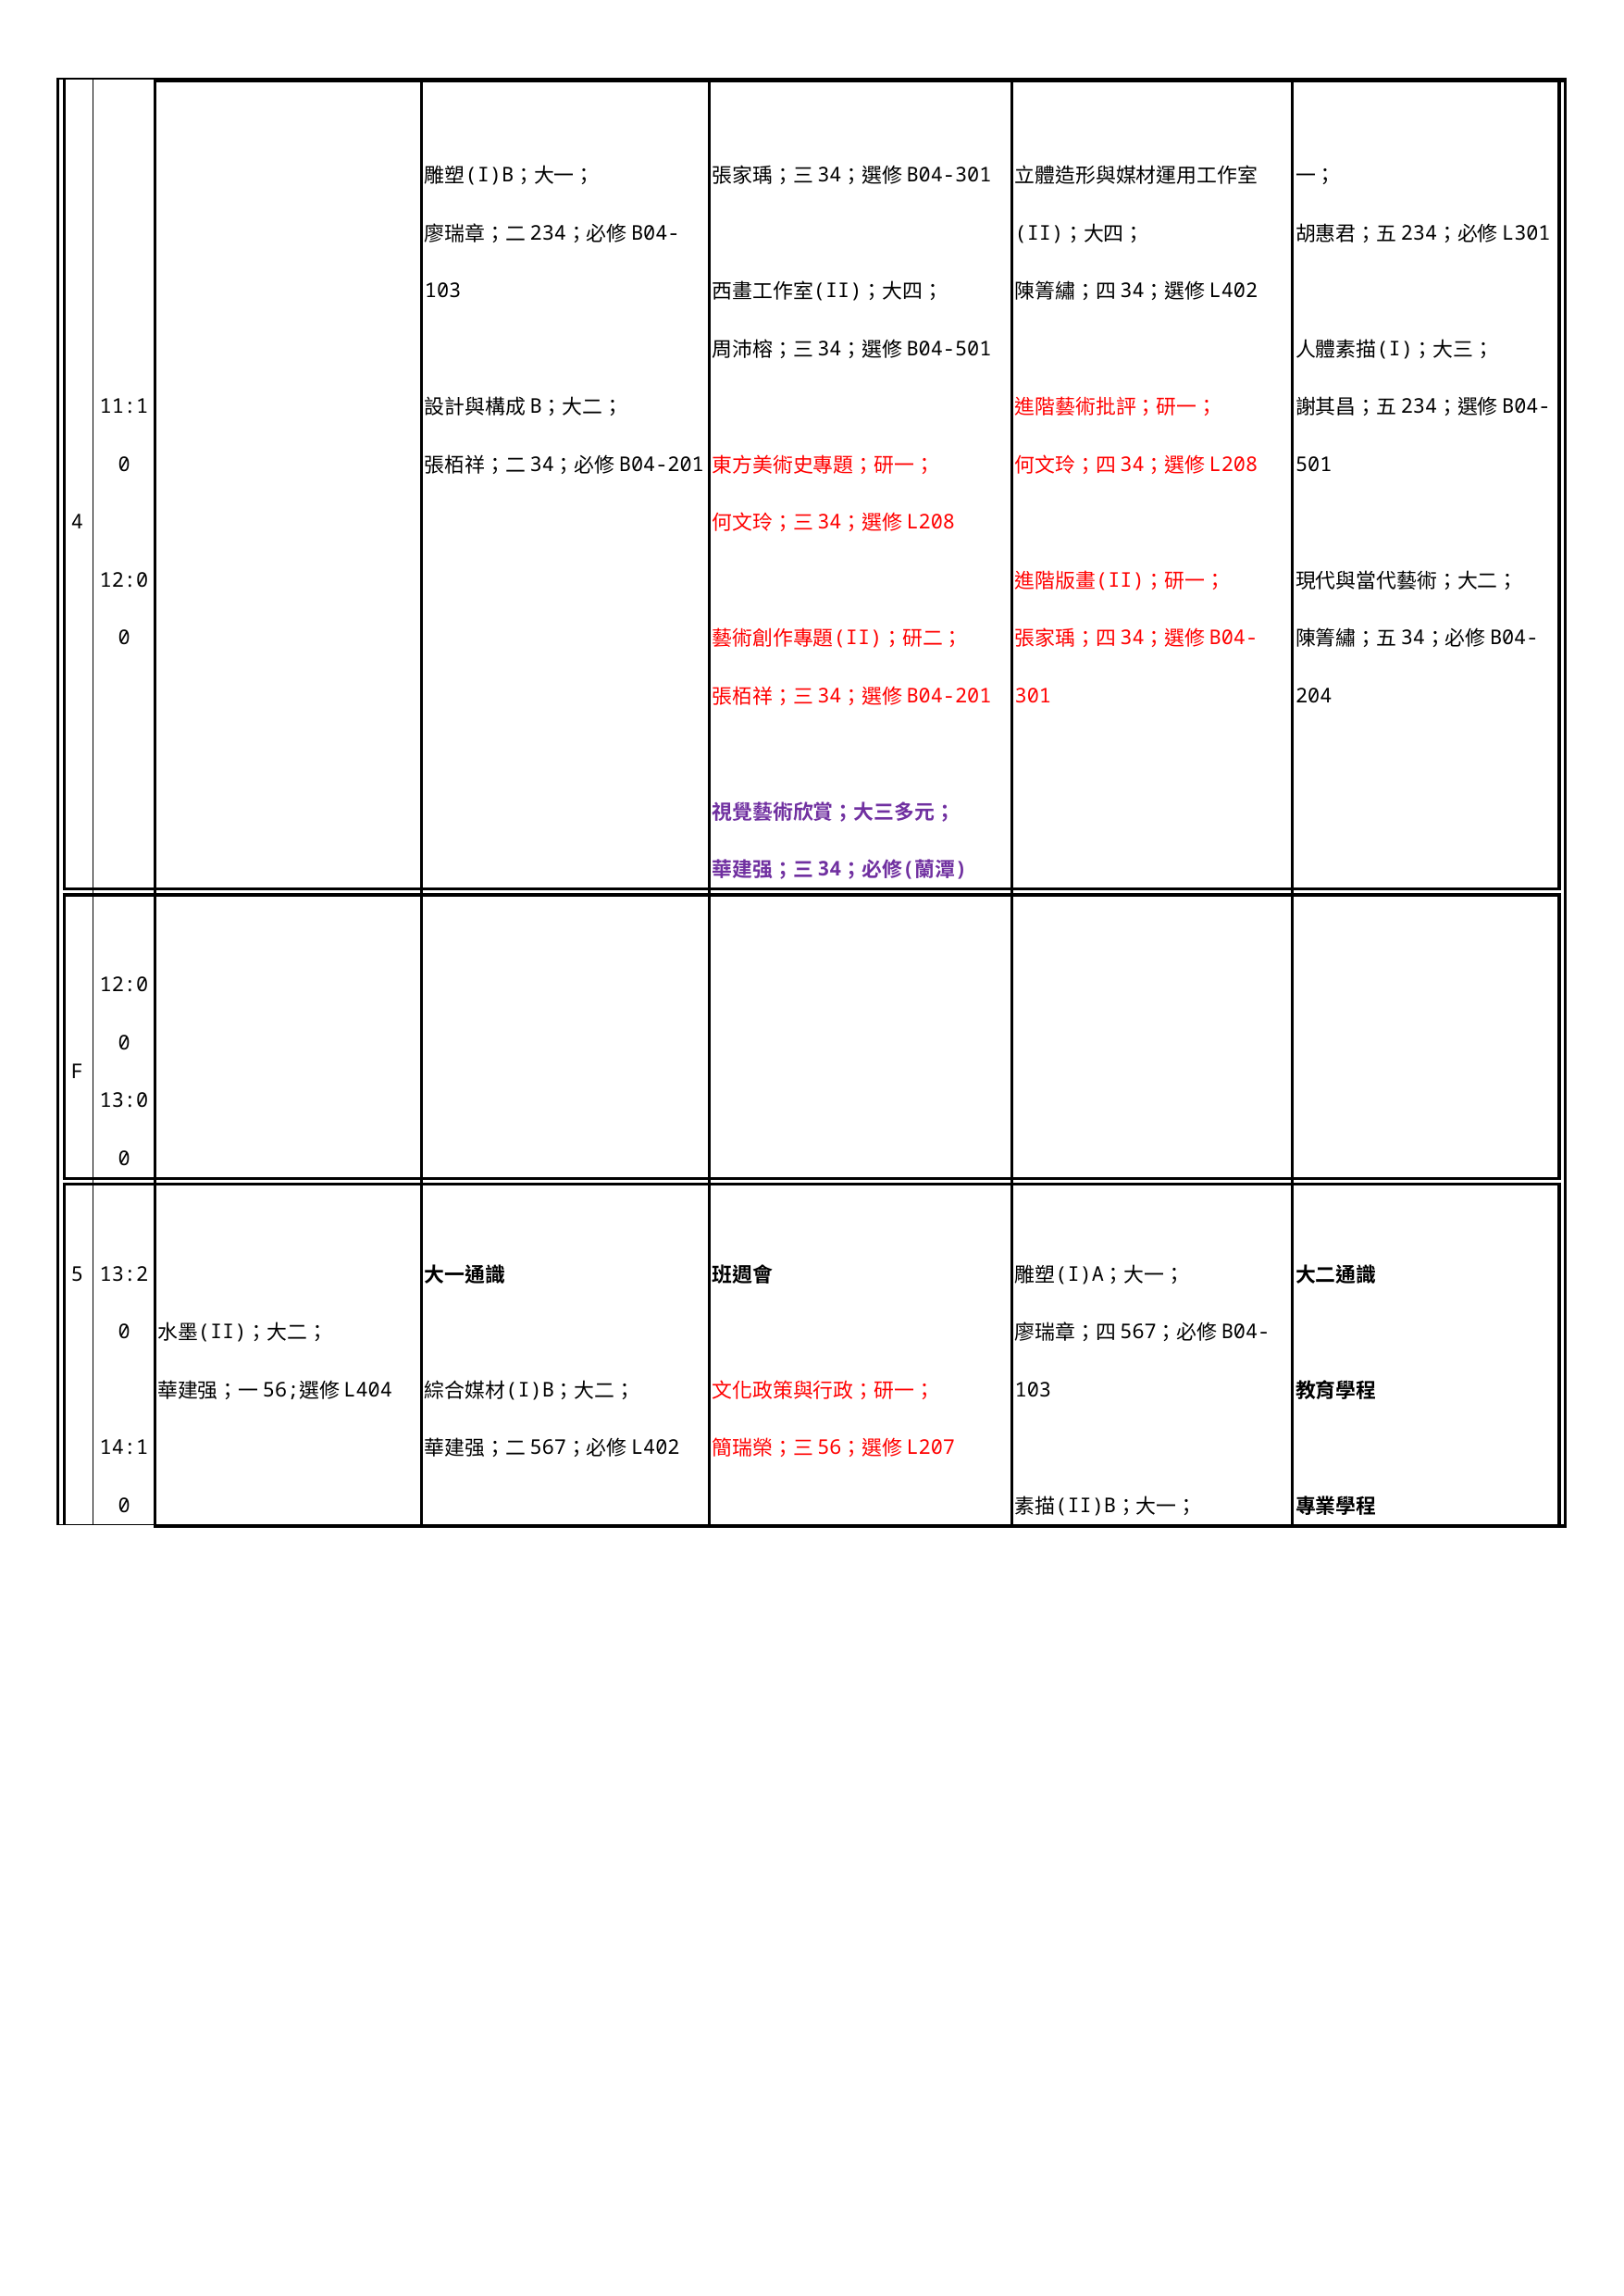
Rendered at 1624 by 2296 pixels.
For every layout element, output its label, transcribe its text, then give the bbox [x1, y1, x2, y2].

table_cell [423, 897, 708, 1177]
table_cell [156, 897, 420, 1177]
table_cell [1294, 897, 1557, 1177]
table_cell F [61, 887, 93, 1177]
table_cell 13:20 14:10 [93, 1185, 154, 1524]
table_cell 雕塑(I)B；大一； 廖瑞章；二234；必修B04-103 設計與構成B；大二； 張栢祥；二34；必修B04-201 [423, 82, 708, 887]
table_cell [1294, 887, 1562, 1177]
table_cell [156, 82, 420, 887]
table_cell 水墨(II)；大二； 華建强；一56;選修L404 [156, 1185, 420, 1524]
table_cell [1013, 897, 1291, 1177]
table_cell 12:00 13:00 [93, 897, 154, 1177]
table_cell 雕塑(I)A；大一； 廖瑞章；四567；必修B04-103 素描(II)B；大一； [1013, 1185, 1291, 1524]
table_cell 大一通識 綜合媒材(I)B；大二； 華建强；二567；必修L402 [423, 1185, 708, 1524]
table_cell 班週會 文化政策與行政；研一； 簡瑞榮；三56；選修L207 [711, 1185, 1010, 1524]
table_cell 4 [66, 80, 93, 887]
table_cell 大二通識 教育學程 專業學程 [1294, 1177, 1562, 1524]
table_cell 5 [61, 1177, 93, 1524]
table_cell 11:10 12:00 [93, 80, 154, 887]
table_cell [711, 897, 1010, 1177]
table_cell 一； 胡惠君；五234；必修L301 人體素描(I)；大三； 謝其昌；五234；選修B04-501 現代與當代藝術；大二； 陳箐繡；五34；必修B04-204 [1294, 82, 1557, 887]
table_cell 張家瑀；三34；選修B04-301 西畫工作室(II)；大四； 周沛榕；三34；選修B04-501 東方美術史專題；研一； 何文玲；三34；選修L208 藝術創作專題(II)；研二； 張栢祥；三34；選修B04-201 視覺藝術欣賞；大三多元； 華建强；三34；必修(蘭潭) [711, 82, 1010, 887]
table_cell 大一英文 油畫(II)；大二； 謝其昌；四34；選修B04-501 立體造形與媒材運用工作室(II)；大四； 陳箐繡；四34；選修L402 進階藝術批評；研一； 何文玲；四34；選修L208 進階版畫(II)；研一； 張家瑀；四34；選修B04-301 [1013, 82, 1291, 887]
